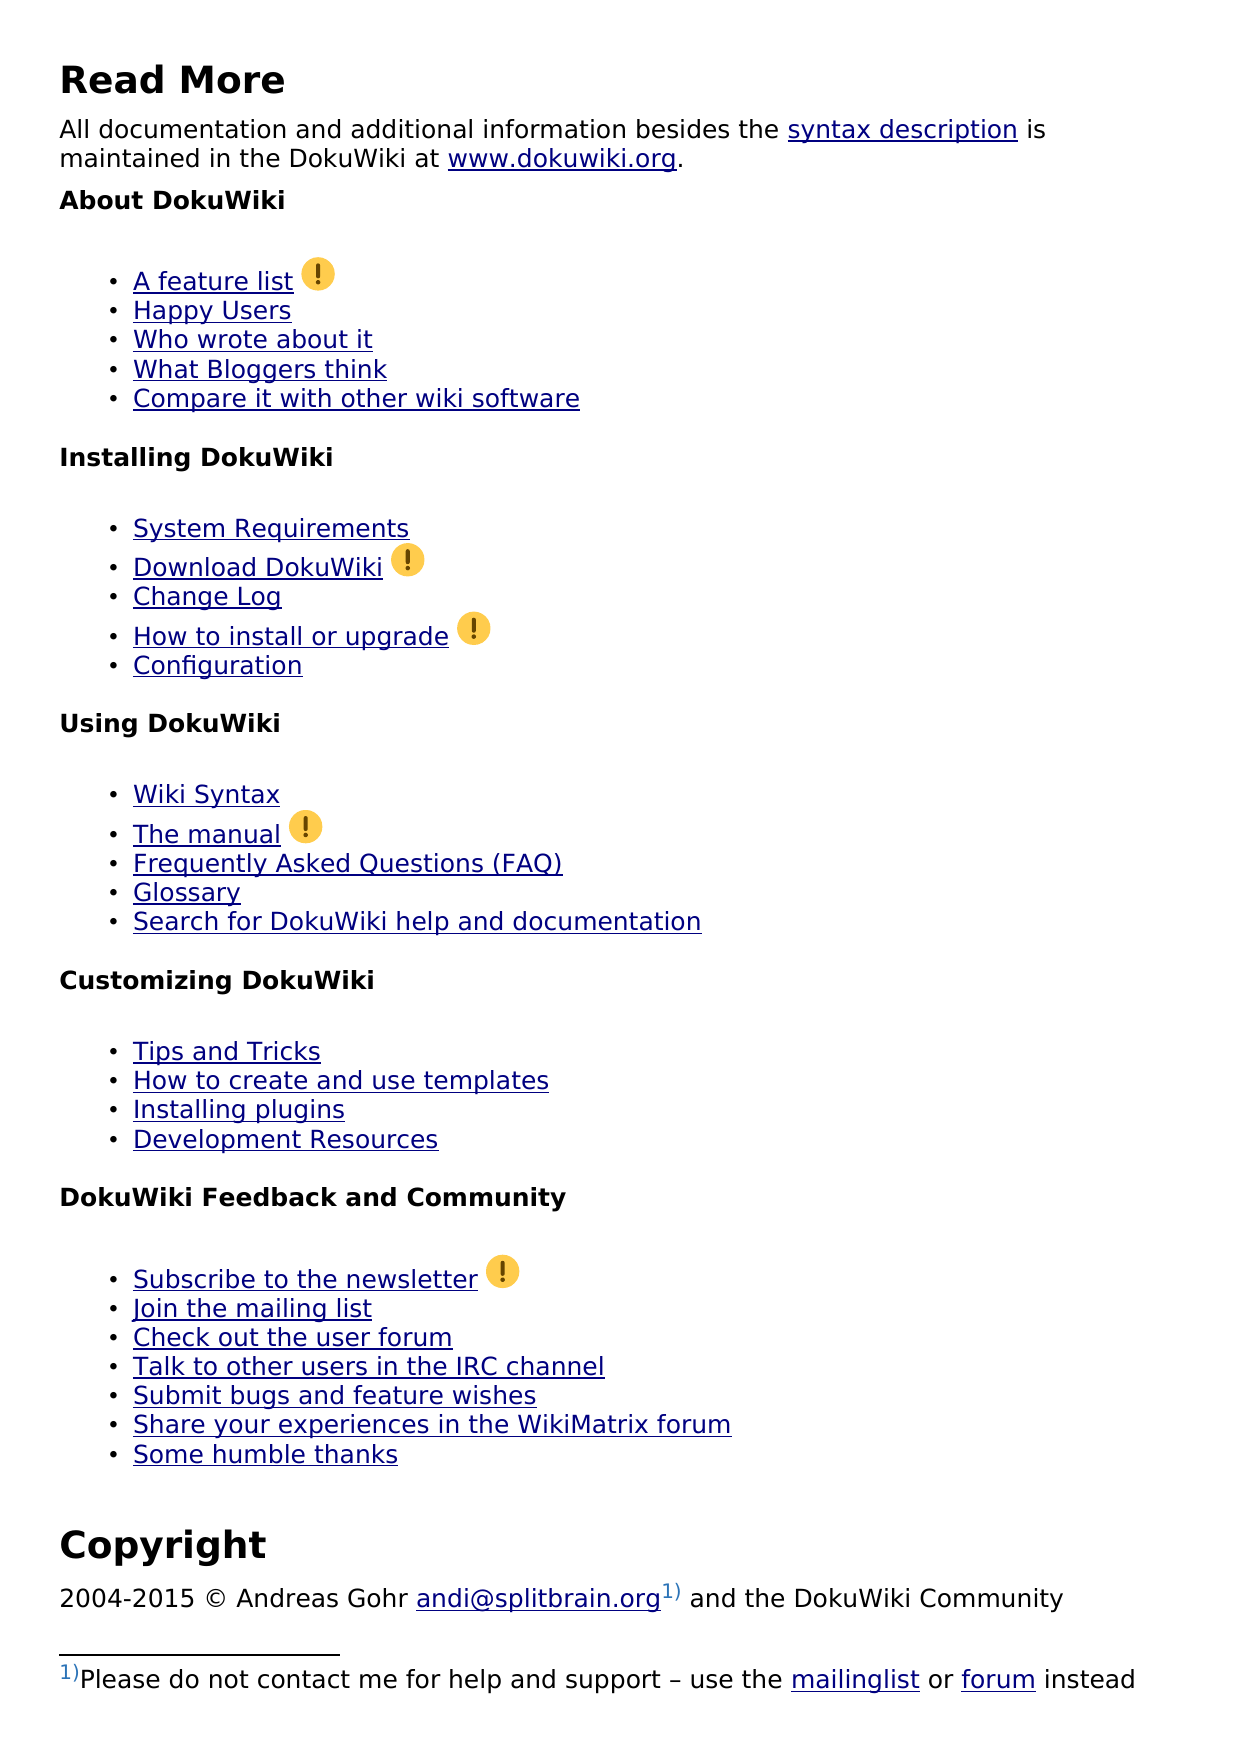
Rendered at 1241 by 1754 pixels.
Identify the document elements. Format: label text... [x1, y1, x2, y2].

list Join the mailing list [118, 1294, 1181, 1323]
list A feature list [118, 257, 1181, 297]
list Submit bugs and feature wishes [118, 1382, 1181, 1411]
list What Bloggers think [118, 355, 1181, 384]
text Customizing DokuWiki [59, 966, 1181, 995]
text About DokuWiki [59, 186, 1181, 215]
list Subscribe to the newsletter [118, 1255, 1181, 1294]
list The manual [118, 810, 1181, 849]
subtitle Copyright [59, 1523, 1181, 1567]
text All documentation and additional information besides the syntax description is maintained in the DokuWiki at www.dokuwiki.org. [59, 115, 1181, 173]
list Change Log [118, 582, 1181, 612]
subtitle Read More [59, 59, 1181, 103]
list Configuration [118, 651, 1181, 680]
list Wiki Syntax [118, 781, 1181, 810]
list Check out the user forum [118, 1323, 1181, 1352]
list How to install or upgrade [118, 612, 1181, 651]
text Installing DokuWiki [59, 443, 1181, 472]
text 2004-2015 © Andreas Gohr andi@splitbrain.org and the DokuWiki Community [59, 1580, 1181, 1614]
list Download DokuWiki [118, 543, 1181, 582]
list System Requirements [118, 514, 1181, 543]
list Talk to other users in the IRC channel [118, 1352, 1181, 1382]
text Using DokuWiki [59, 709, 1181, 739]
list How to create and use templates [118, 1067, 1181, 1096]
list Installing plugins [118, 1096, 1181, 1125]
list Who wrote about it [118, 326, 1181, 355]
list Some humble thanks [118, 1440, 1181, 1469]
list Happy Users [118, 297, 1181, 326]
text DokuWiki Feedback and Community [59, 1183, 1181, 1213]
list Share your experiences in the WikiMatrix forum [118, 1411, 1181, 1440]
list Frequently Asked Questions (FAQ) [118, 849, 1181, 878]
text Please do not contact me for help and support – use the mailinglist or forum instead [59, 1661, 1181, 1695]
list Glossary [118, 878, 1181, 908]
list Development Resources [118, 1125, 1181, 1154]
list Tips and Tricks [118, 1037, 1181, 1067]
list Search for DokuWiki help and documentation [118, 908, 1181, 937]
list Compare it with other wiki software [118, 384, 1181, 413]
